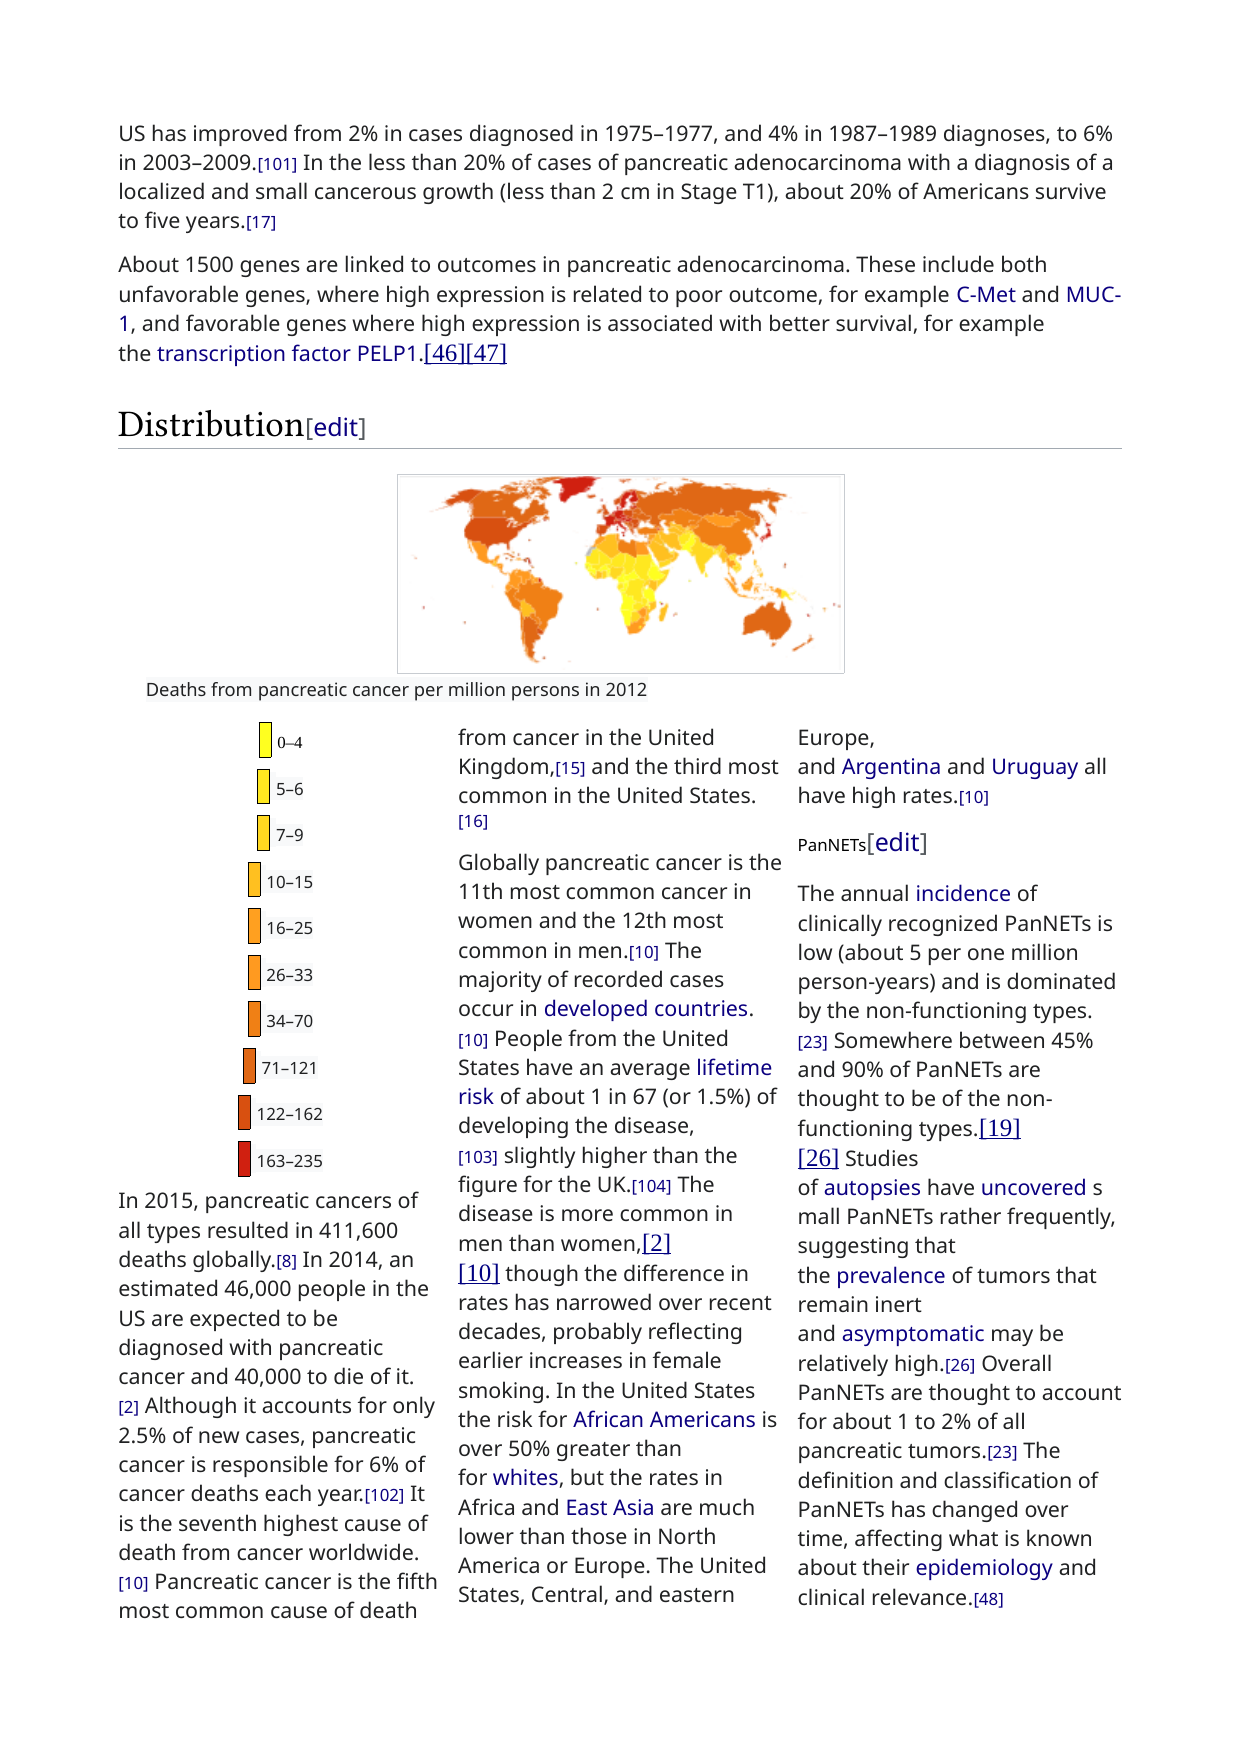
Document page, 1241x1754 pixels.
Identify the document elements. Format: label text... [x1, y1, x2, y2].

text 5–6 [270, 768, 443, 803]
text 7–9 [270, 815, 443, 850]
text [258, 816, 269, 850]
text 122–162 [251, 1094, 443, 1129]
text [244, 1049, 255, 1083]
text About 1500 genes are linked to outcomes in pancreatic adenocarcinoma. These include both unfavorable genes, where high expression is related to poor outcome, for example C-Met and MUC-1, and favorable genes where high expression is associated with better survival, for example the transcription factor PELP1.[46][47] [118, 250, 1122, 367]
text [260, 723, 271, 757]
text [118, 1048, 243, 1083]
text Globally pancreatic cancer is the 11th most common cancer in women and the 12th most common in men.[10] The majority of recorded cases occur in developed countries.[10] People from the United States have an average lifetime risk of about 1 in 67 (or 1.5%) of developing the disease,[103] slightly higher than the figure for the UK.[104] The disease is more common in men than women,[2][10] though the difference in rates has narrowed over recent decades, probably reflecting earlier increases in female smoking. In the United States the risk for African Americans is over 50% greater than for whites, but the rates in Africa and East Asia are much lower than those in North America or Europe. The United States, Central, and eastern [458, 847, 782, 1609]
text [249, 1002, 260, 1036]
text 16–25 [261, 908, 443, 943]
text [239, 1142, 250, 1176]
text [118, 768, 269, 803]
text 34–70 [261, 1001, 443, 1036]
text [118, 1094, 250, 1129]
subtitle PanNETs[edit] [797, 824, 1122, 858]
text [118, 1141, 238, 1176]
text 10–15 [261, 862, 443, 896]
text [118, 955, 248, 989]
text 26–33 [261, 955, 443, 989]
text [118, 815, 257, 850]
text In 2015, pancreatic cancers of all types resulted in 411,600 deaths globally.[8] In 2014, an estimated 46,000 people in the US are expected to be diagnosed with pancreatic cancer and 40,000 to die of it.[2] Although it accounts for only 2.5% of new cases, pancreatic cancer is responsible for 6% of cancer deaths each year.[102] It is the seventh highest cause of death from cancer worldwide.[10] Pancreatic cancer is the fifth most common cause of death [118, 1186, 443, 1625]
text 163–235 [251, 1141, 443, 1176]
text 71–121 [256, 1048, 443, 1083]
picture [399, 476, 841, 670]
text [118, 908, 248, 943]
text US has improved from 2% in cases diagnosed in 1975–1977, and 4% in 1987–1989 diagnoses, to 6% in 2003–2009.[101] In the less than 20% of cases of pancreatic adenocarcinoma with a diagnosis of a localized and small cancerous growth (less than 2 cm in Stage T1), about 20% of Americans survive to five years.[17] [118, 118, 1122, 235]
text [118, 862, 248, 896]
text [249, 956, 260, 989]
text Deaths from pancreatic cancer per million persons in 2012 [123, 677, 1122, 702]
subtitle Distribution[edit] [118, 403, 1122, 448]
text from cancer in the United Kingdom,[15] and the third most common in the United States.[16] [458, 722, 782, 833]
text [118, 1001, 248, 1036]
text [249, 863, 260, 896]
text [118, 722, 259, 757]
text The annual incidence of clinically recognized PanNETs is low (about 5 per one million person-years) and is dominated by the non-functioning types.[23] Somewhere between 45% and 90% of PanNETs are thought to be of the non-functioning types.[19][26] Studies of autopsies have uncovered small PanNETs rather frequently, suggesting that the prevalence of tumors that remain inert and asymptomatic may be relatively high.[26] Overall PanNETs are thought to account for about 1 to 2% of all pancreatic tumors.[23] The definition and classification of PanNETs has changed over time, affecting what is known about their epidemiology and clinical relevance.[48] [797, 879, 1122, 1611]
text Europe, and Argentina and Uruguay all have high rates.[10] [797, 722, 1122, 810]
text [249, 909, 260, 943]
text 0–4 [272, 722, 443, 757]
